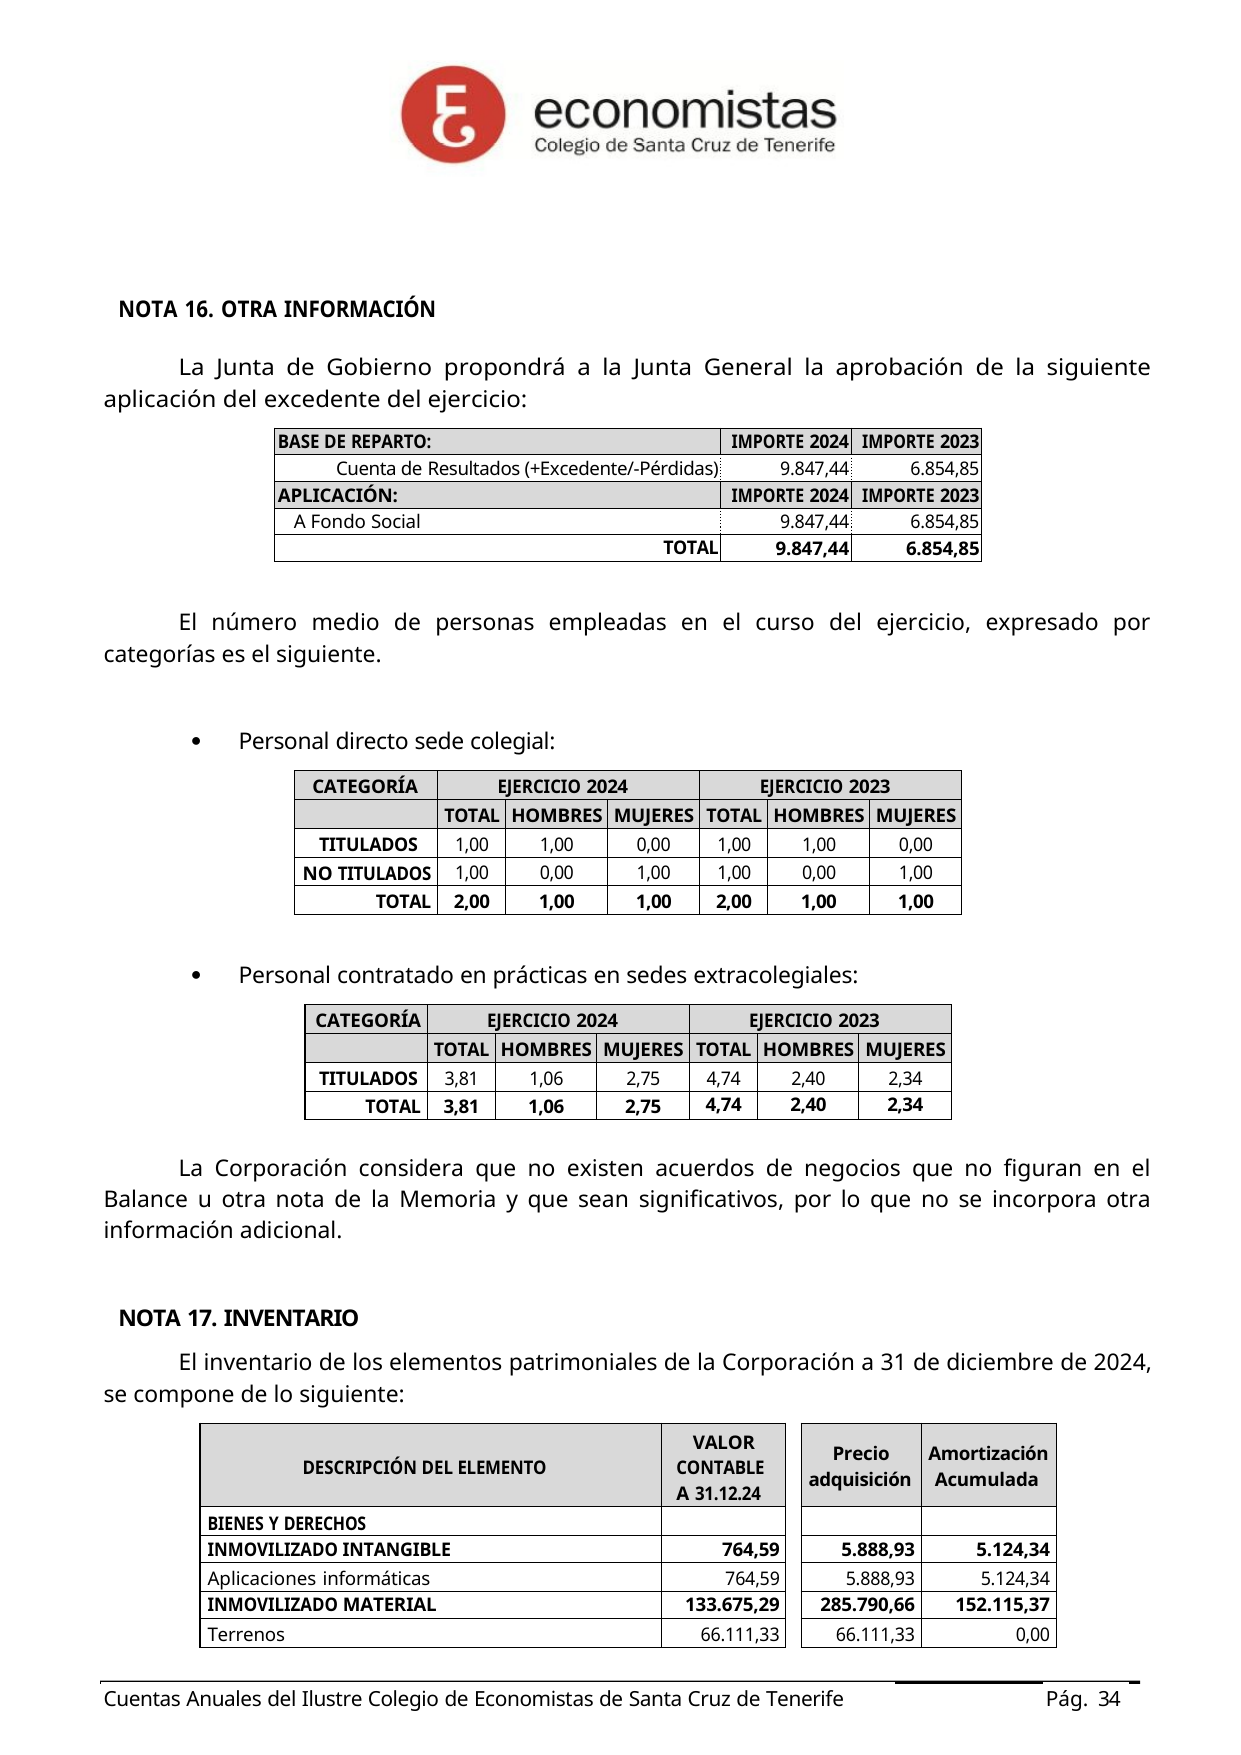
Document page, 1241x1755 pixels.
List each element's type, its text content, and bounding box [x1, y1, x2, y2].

table_header CATEGORÍA [306, 1005, 427, 1033]
table_cell TOTAL [700, 800, 767, 828]
table_cell TOTAL [306, 1092, 427, 1119]
table_cell 1,00 [438, 858, 505, 885]
table_cell 9.847,44 [721, 455, 851, 481]
table_cell 2,00 [438, 886, 505, 914]
table_cell TOTAL [438, 800, 505, 828]
table_cell 2,00 [700, 886, 767, 914]
table_cell 6.854,85 [851, 455, 981, 481]
table_cell Terrenos [201, 1619, 661, 1647]
table_cell 1,00 [438, 829, 505, 857]
table_header [786, 1423, 801, 1647]
table_cell 3,81 [428, 1063, 495, 1091]
table_cell 9.847,44 [721, 509, 851, 534]
table_cell 764,59 [662, 1536, 785, 1562]
table_cell 1,00 [768, 829, 869, 857]
table_cell 2,40 [758, 1063, 858, 1091]
table_cell TOTAL [295, 886, 437, 914]
table_cell 0,00 [768, 858, 869, 885]
subtitle NOTA 16. OTRA INFORMACIÓN [118, 293, 1226, 324]
table_cell A Fondo Social [275, 509, 721, 534]
table_cell [306, 1034, 427, 1062]
table_cell APLICACIÓN: [275, 482, 720, 508]
table_cell 1,00 [506, 829, 607, 857]
table_header BASE DE REPARTO: [275, 429, 720, 454]
table_cell 0,00 [922, 1619, 1056, 1647]
table_cell 1,00 [768, 886, 869, 914]
table_cell 2,34 [859, 1092, 951, 1119]
table_header IMPORTE 2024 [721, 429, 851, 454]
table_cell TOTAL [428, 1034, 495, 1062]
table_cell [802, 1507, 921, 1535]
table_cell INMOVILIZADO INTANGIBLE [201, 1536, 661, 1562]
table_cell TITULADOS [306, 1063, 427, 1091]
table_header EJERCICIO 2023 [690, 1005, 951, 1033]
list Personal directo sede colegial: [192, 725, 1226, 756]
table_cell 152.115,37 [922, 1592, 1056, 1617]
table_cell 2,40 [758, 1092, 858, 1119]
table_cell 1,00 [608, 886, 699, 914]
table_cell MUJERES [608, 800, 699, 828]
table_cell 2,34 [859, 1063, 951, 1091]
table_cell TOTAL [690, 1034, 757, 1062]
table_header Precio adquisición [802, 1424, 921, 1506]
table_cell 66.111,33 [662, 1619, 785, 1647]
table_cell 5.888,93 [802, 1536, 921, 1562]
table_cell 1,00 [870, 886, 961, 914]
table_cell 0,00 [608, 829, 699, 857]
table_cell 6.854,85 [851, 509, 981, 534]
table_cell 0,00 [506, 858, 607, 885]
table_cell MUJERES [859, 1034, 951, 1062]
subtitle NOTA 17. INVENTARIO [118, 1302, 1226, 1333]
list Personal contratado en prácticas en sedes extracolegiales: [192, 959, 1226, 991]
table_header Amortización Acumulada [922, 1424, 1056, 1506]
table_header CATEGORÍA [295, 771, 437, 799]
table_cell Cuenta de Resultados (+Excedente/-Pérdidas) [275, 455, 721, 481]
table_cell 1,00 [608, 858, 699, 885]
table_cell 764,59 [662, 1563, 785, 1591]
table_cell 133.675,29 [662, 1592, 785, 1617]
table_header VALOR CONTABLE A 31.12.24 [662, 1424, 785, 1506]
table_cell INMOVILIZADO MATERIAL [201, 1592, 661, 1617]
table_cell 66.111,33 [802, 1619, 921, 1647]
table_cell 4,74 [690, 1092, 757, 1119]
table_cell 5.124,34 [922, 1563, 1056, 1591]
table_cell [662, 1507, 785, 1535]
table_cell 9.847,44 [721, 535, 851, 561]
table_cell 285.790,66 [802, 1592, 921, 1617]
text La Corporación considera que no existen acuerdos de negocios que no figuran en el Balance u otra nota de la Memoria y que sean significativos, por lo que no se incorpora otra información adicional. [103, 1152, 1152, 1246]
table_cell 5.888,93 [802, 1563, 921, 1591]
table_header EJERCICIO 2024 [428, 1005, 689, 1033]
table_cell MUJERES [870, 800, 961, 828]
table_cell 1,00 [700, 858, 767, 885]
table_cell 6.854,85 [852, 535, 981, 561]
text El inventario de los elementos patrimoniales de la Corporación a 31 de diciembre de 2024, se compone de lo siguiente: [103, 1346, 1152, 1409]
table_cell IMPORTE 2024 [721, 482, 851, 508]
table_cell 5.124,34 [922, 1536, 1056, 1562]
table_cell 1,00 [700, 829, 767, 857]
table_cell 0,00 [870, 829, 961, 857]
table_cell HOMBRES [506, 800, 607, 828]
table_cell 2,75 [597, 1063, 689, 1091]
table_cell HOMBRES [496, 1034, 596, 1062]
table_cell NO TITULADOS [295, 858, 437, 885]
table_cell IMPORTE 2023 [852, 482, 981, 508]
text La Junta de Gobierno propondrá a la Junta General la aprobación de la siguiente aplicación del excedente del ejercicio: [103, 351, 1152, 414]
table_cell TOTAL [275, 535, 720, 561]
table_cell 2,75 [597, 1092, 689, 1119]
table_cell TITULADOS [295, 829, 437, 857]
table_cell BIENES Y DERECHOS [201, 1507, 661, 1535]
table_cell 3,81 [428, 1092, 495, 1119]
text El número medio de personas empleadas en el curso del ejercicio, expresado por categorías es el siguiente. [103, 606, 1152, 669]
table_header IMPORTE 2023 [852, 429, 981, 454]
table_cell 1,06 [496, 1092, 596, 1119]
table_header EJERCICIO 2023 [700, 771, 961, 799]
table_cell HOMBRES [768, 800, 869, 828]
table_cell 4,74 [690, 1063, 757, 1091]
table_cell 1,00 [506, 886, 607, 914]
table_header EJERCICIO 2024 [438, 771, 699, 799]
table_cell HOMBRES [758, 1034, 858, 1062]
table_cell [922, 1507, 1056, 1535]
table_cell MUJERES [597, 1034, 689, 1062]
table_header DESCRIPCIÓN DEL ELEMENTO [201, 1424, 661, 1506]
table_cell 1,06 [496, 1063, 596, 1091]
table_cell Aplicaciones informáticas [201, 1563, 661, 1591]
table_cell [295, 800, 437, 828]
table_cell 1,00 [870, 858, 961, 885]
